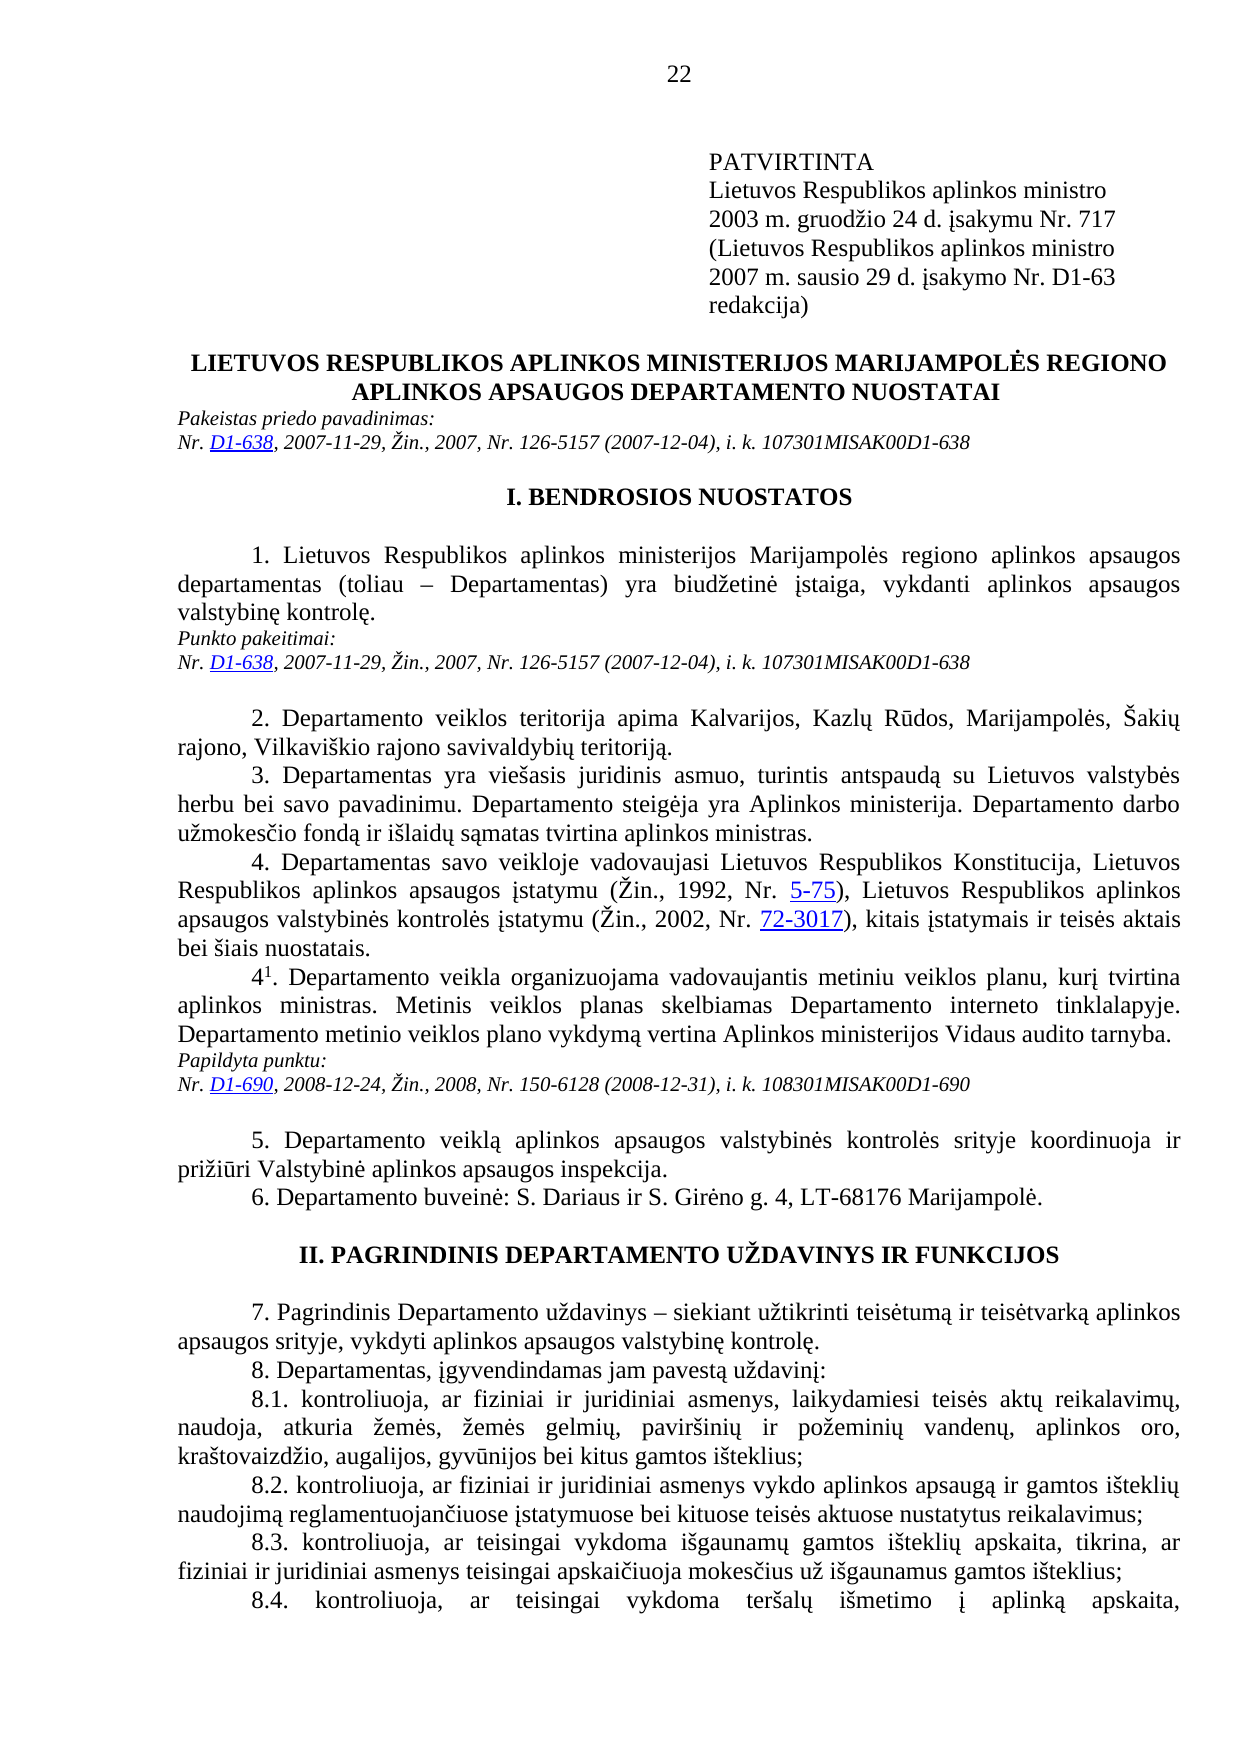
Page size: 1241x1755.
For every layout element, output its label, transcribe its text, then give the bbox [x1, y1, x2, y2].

text 41. Departamento veikla organizuojama vadovaujantis metiniu veiklos planu, kurį tvirtina aplinkos ministras. Metinis veiklos planas skelbiamas Departamento interneto tinklalapyje. Departamento metinio veiklos plano vykdymą vertina Aplinkos ministerijos Vidaus audito tarnyba. [177, 962, 1181, 1048]
text Punkto pakeitimai: [177, 626, 1181, 650]
text (Lietuvos Respublikos aplinkos ministro [177, 233, 1181, 262]
text Lietuvos Respublikos aplinkos ministro [177, 176, 1181, 204]
text Papildyta punktu: [177, 1048, 1181, 1072]
text Pakeistas priedo pavadinimas: [177, 406, 1181, 430]
text 2. Departamento veiklos teritorija apima Kalvarijos, Kazlų Rūdos, Marijampolės, Šakių rajono, Vilkaviškio rajono savivaldybių teritoriją. [177, 703, 1181, 761]
text 6. Departamento buveinė: S. Dariaus ir S. Girėno g. 4, LT-68176 Marijampolė. [177, 1182, 1181, 1211]
text PATVIRTINTA [177, 147, 1181, 176]
text 8.2. kontroliuoja, ar fiziniai ir juridiniai asmenys vykdo aplinkos apsaugą ir gamtos išteklių naudojimą reglamentuojančiuose įstatymuose bei kituose teisės aktuose nustatytus reikalavimus; [177, 1470, 1181, 1527]
text Nr. D1-690, 2008-12-24, Žin., 2008, Nr. 150-6128 (2008-12-31), i. k. 108301MISAK00D1-690 [177, 1072, 1181, 1096]
text 2003 m. gruodžio 24 d. įsakymu Nr. 717 [177, 204, 1181, 233]
text 7. Pagrindinis Departamento uždavinys – siekiant užtikrinti teisėtumą ir teisėtvarką aplinkos apsaugos srityje, vykdyti aplinkos apsaugos valstybinę kontrolę. [177, 1297, 1181, 1355]
text Nr. D1-638, 2007-11-29, Žin., 2007, Nr. 126-5157 (2007-12-04), i. k. 107301MISAK00D1-638 [177, 650, 1181, 674]
text 1. Lietuvos Respublikos aplinkos ministerijos Marijampolės regiono aplinkos apsaugos departamentas (toliau – Departamentas) yra biudžetinė įstaiga, vykdanti aplinkos apsaugos valstybinę kontrolę. [177, 540, 1181, 626]
text 4. Departamentas savo veikloje vadovaujasi Lietuvos Respublikos Konstitucija, Lietuvos Respublikos aplinkos apsaugos įstatymu (Žin., 1992, Nr. 5-75), Lietuvos Respublikos aplinkos apsaugos valstybinės kontrolės įstatymu (Žin., 2002, Nr. 72-3017), kitais įstatymais ir teisės aktais bei šiais nuostatais. [177, 847, 1181, 962]
text 5. Departamento veiklą aplinkos apsaugos valstybinės kontrolės srityje koordinuoja ir prižiūri Valstybinė aplinkos apsaugos inspekcija. [177, 1125, 1181, 1182]
text Nr. D1-638, 2007-11-29, Žin., 2007, Nr. 126-5157 (2007-12-04), i. k. 107301MISAK00D1-638 [177, 430, 1181, 454]
text 8. Departamentas, įgyvendindamas jam pavestą uždavinį: [177, 1355, 1181, 1384]
text redakcija) [177, 291, 1181, 319]
text I. BENDROSIOS NUOSTATOS [177, 482, 1181, 511]
text 3. Departamentas yra viešasis juridinis asmuo, turintis antspaudą su Lietuvos valstybės herbu bei savo pavadinimu. Departamento steigėja yra Aplinkos ministerija. Departamento darbo užmokesčio fondą ir išlaidų sąmatas tvirtina aplinkos ministras. [177, 761, 1181, 847]
text II. PAGRINDINIS DEPARTAMENTO UŽDAVINYS IR FUNKCIJOS [177, 1240, 1181, 1269]
text 8.4. kontroliuoja, ar teisingai vykdoma teršalų išmetimo į aplinką apskaita, [177, 1585, 1181, 1614]
text 2007 m. sausio 29 d. įsakymo Nr. D1-63 [177, 262, 1181, 291]
text 8.3. kontroliuoja, ar teisingai vykdoma išgaunamų gamtos išteklių apskaita, tikrina, ar fiziniai ir juridiniai asmenys teisingai apskaičiuoja mokesčius už išgaunamus gamtos išteklius; [177, 1527, 1181, 1585]
text 8.1. kontroliuoja, ar fiziniai ir juridiniai asmenys, laikydamiesi teisės aktų reikalavimų, naudoja, atkuria žemės, žemės gelmių, paviršinių ir požeminių vandenų, aplinkos oro, kraštovaizdžio, augalijos, gyvūnijos bei kitus gamtos išteklius; [177, 1384, 1181, 1470]
text LIETUVOS RESPUBLIKOS APLINKOS MINISTERIJOS MARIJAMPOLĖS REGIONO APLINKOS APSAUGOS DEPARTAMENTO NUOSTATAI [177, 348, 1181, 406]
